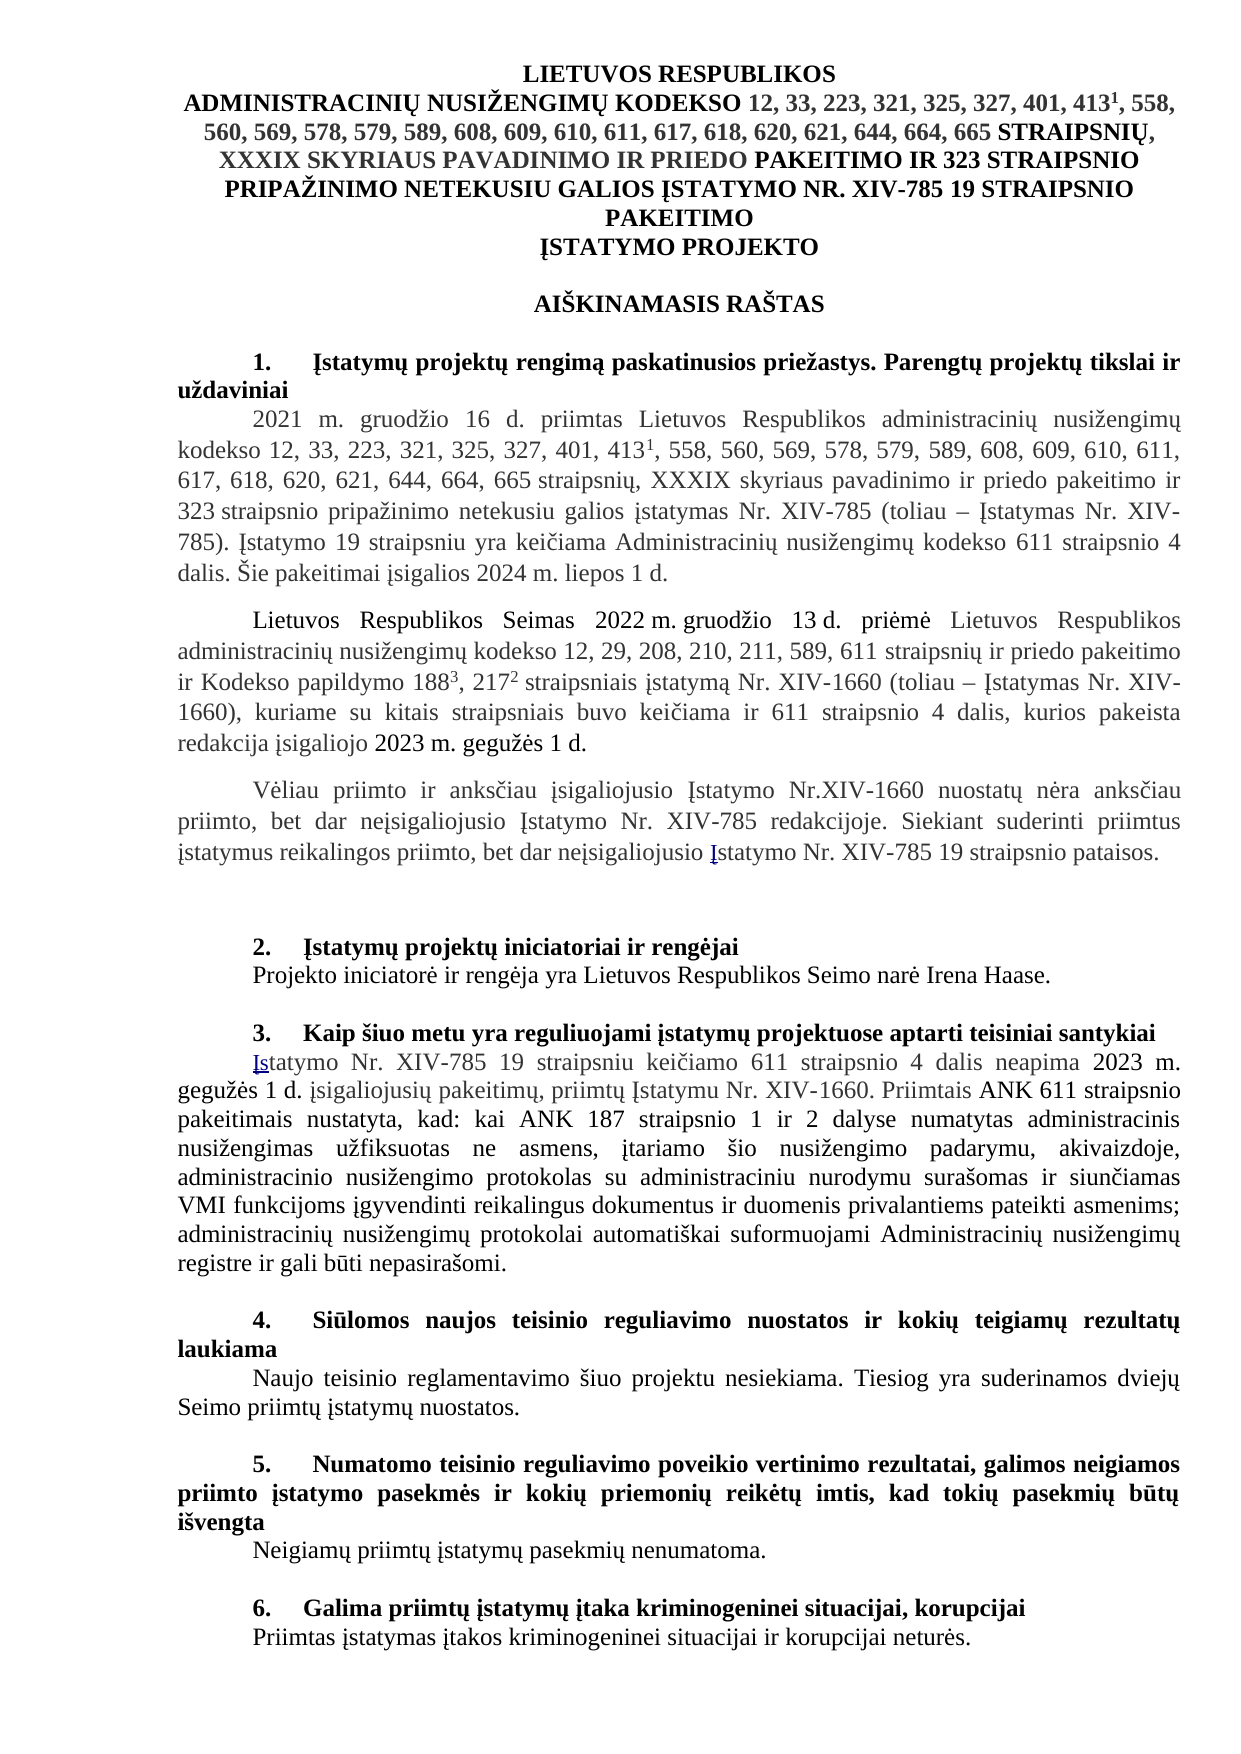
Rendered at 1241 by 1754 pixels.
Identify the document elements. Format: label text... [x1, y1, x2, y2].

list Įstatymų projektų iniciatoriai ir rengėjai [168, 932, 1181, 960]
text Vėliau priimto ir anksčiau įsigaliojusio Įstatymo Nr.XIV-1660 nuostatų nėra anksčiau priimto, bet dar neįsigaliojusio Įstatymo Nr. XIV-785 redakcijoje. Siekiant suderinti priimtus įstatymus reikalingos priimto, bet dar neįsigaliojusio Įstatymo Nr. XIV-785 19 straipsnio pataisos. [177, 775, 1181, 866]
list Įstatymų projektų rengimą paskatinusios priežastys. Parengtų projektų tikslai ir uždaviniai [177, 347, 1181, 404]
list Galima priimtų įstatymų įtaka kriminogeninei situacijai, korupcijai [168, 1593, 1181, 1622]
text Įstatymo Nr. XIV-785 19 straipsniu keičiamo 611 straipsnio 4 dalis neapima 2023 m. gegužės 1 d. įsigaliojusių pakeitimų, priimtų Įstatymu Nr. XIV-1660. Priimtais ANK 611 straipsnio pakeitimais nustatyta, kad: kai ANK 187 straipsnio 1 ir 2 dalyse numatytas administracinis nusižengimas užfiksuotas ne asmens, įtariamo šio nusižengimo padarymu, akivaizdoje, administracinio nusižengimo protokolas su administraciniu nurodymu surašomas ir siunčiamas VMI funkcijoms įgyvendinti reikalingus dokumentus ir duomenis privalantiems pateikti asmenims; administracinių nusižengimų protokolai automatiškai suformuojami Administracinių nusižengimų registre ir gali būti nepasirašomi. [177, 1047, 1181, 1277]
list Neigiamų priimtų įstatymų pasekmių nenumatoma. [252, 1535, 1181, 1564]
list Siūlomos naujos teisinio reguliavimo nuostatos ir kokių teigiamų rezultatų laukiama [177, 1305, 1181, 1363]
text Projekto iniciatorė ir rengėja yra Lietuvos Respublikos Seimo narė Irena Haase. [177, 960, 1181, 989]
list Kaip šiuo metu yra reguliuojami įstatymų projektuose aptarti teisiniai santykiai [168, 1018, 1181, 1047]
text ADMINISTRACINIŲ NUSIŽENGIMŲ KODEKSO 12, 33, 223, 321, 325, 327, 401, 4131, 558, 560, 569, 578, 579, 589, 608, 609, 610, 611, 617, 618, 620, 621, 644, 664, 665 STRAIPSNIŲ, XXXIX SKYRIAUS PAVADINIMO IR PRIEDO PAKEITIMO IR 323 STRAIPSNIO PRIPAŽINIMO NETEKUSIU GALIOS ĮSTATYMo NR. XIV-785 19 straipsnio pakeitimo [177, 88, 1181, 232]
text Lietuvos Respublikos Seimas 2022 m. gruodžio 13 d. priėmė Lietuvos Respublikos administracinių nusižengimų kodekso 12, 29, 208, 210, 211, 589, 611 straipsnių ir priedo pakeitimo ir Kodekso papildymo 1883, 2172 straipsniais įstatymą Nr. XIV-1660 (toliau – Įstatymas Nr. XIV-1660), kuriame su kitais straipsniais buvo keičiama ir 611 straipsnio 4 dalis, kurios pakeista redakcija įsigaliojo 2023 m. gegužės 1 d. [177, 605, 1181, 757]
text įstatymO PROJEKTO [177, 232, 1181, 260]
text AIŠKINAMASIS RAŠTAS [177, 289, 1181, 318]
list Numatomo teisinio reguliavimo poveikio vertinimo rezultatai, galimos neigiamos priimto įstatymo pasekmės ir kokių priemonių reikėtų imtis, kad tokių pasekmių būtų išvengta [177, 1449, 1181, 1535]
text Naujo teisinio reglamentavimo šiuo projektu nesiekiama. Tiesiog yra suderinamos dviejų Seimo priimtų įstatymų nuostatos. [177, 1363, 1181, 1420]
text Priimtas įstatymas įtakos kriminogeninei situacijai ir korupcijai neturės. [252, 1622, 1181, 1650]
text 2021 m. gruodžio 16 d. priimtas Lietuvos Respublikos administracinių nusižengimų kodekso 12, 33, 223, 321, 325, 327, 401, 4131, 558, 560, 569, 578, 579, 589, 608, 609, 610, 611, 617, 618, 620, 621, 644, 664, 665 straipsnių, XXXIX skyriaus pavadinimo ir priedo pakeitimo ir 323 straipsnio pripažinimo netekusiu galios įstatymas Nr. XIV-785 (toliau – Įstatymas Nr. XIV-785). Įstatymo 19 straipsniu yra keičiama Administracinių nusižengimų kodekso 611 straipsnio 4 dalis. Šie pakeitimai įsigalios 2024 m. liepos 1 d. [177, 404, 1181, 586]
text LIETUVOS RESPUBLIKOS [177, 59, 1181, 88]
